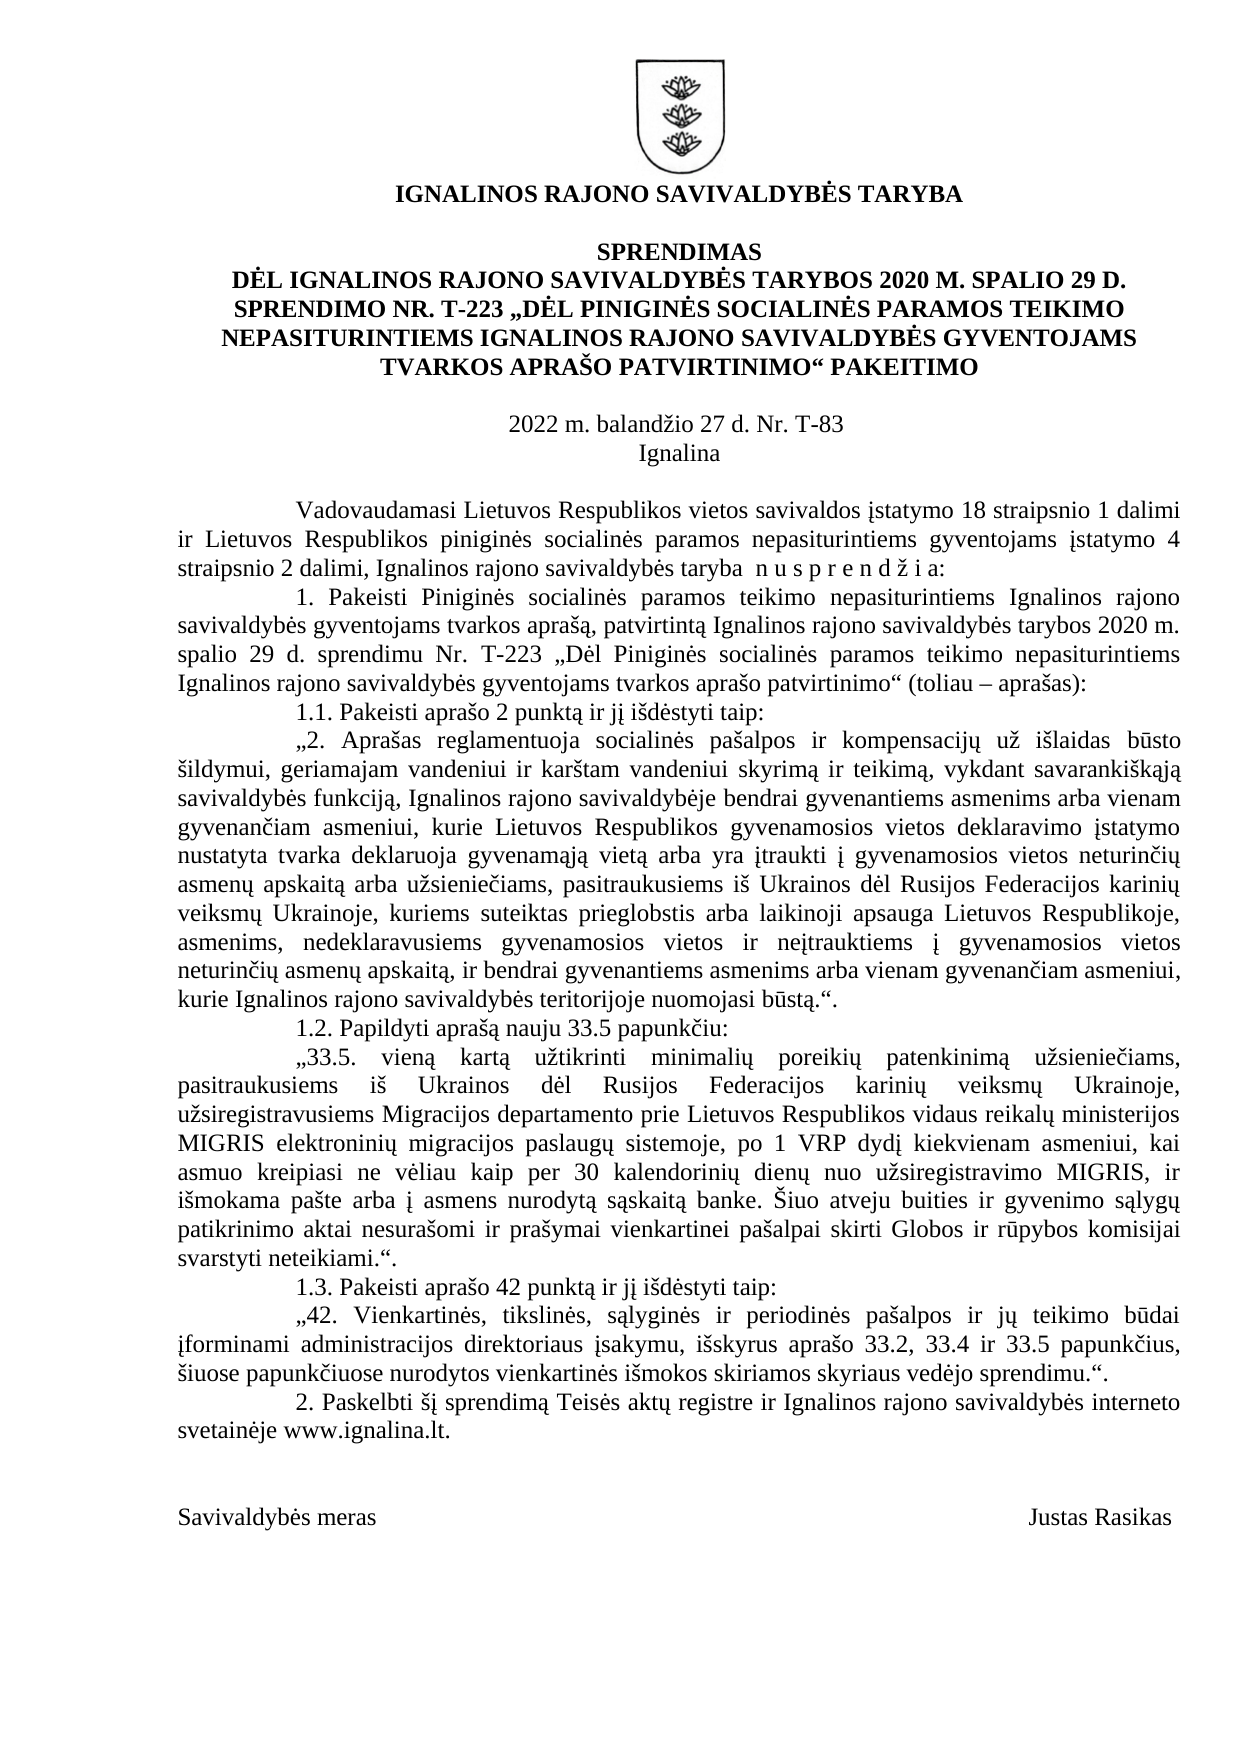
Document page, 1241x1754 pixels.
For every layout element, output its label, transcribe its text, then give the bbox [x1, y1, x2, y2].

text Vadovaudamasi Lietuvos Respublikos vietos savivaldos įstatymo 18 straipsnio 1 dalimi ir Lietuvos Respublikos piniginės socialinės paramos nepasiturintiems gyventojams įstatymo 4 straipsnio 2 dalimi, Ignalinos rajono savivaldybės taryba n u s p r e n d ž i a: [177, 495, 1181, 582]
text „33.5. vieną kartą užtikrinti minimalių poreikių patenkinimą užsieniečiams, pasitraukusiems iš Ukrainos dėl Rusijos Federacijos karinių veiksmų Ukrainoje, užsiregistravusiems Migracijos departamento prie Lietuvos Respublikos vidaus reikalų ministerijos MIGRIS elektroninių migracijos paslaugų sistemoje, po 1 VRP dydį kiekvienam asmeniui, kai asmuo kreipiasi ne vėliau kaip per 30 kalendorinių dienų nuo užsiregistravimo MIGRIS, ir išmokama pašte arba į asmens nurodytą sąskaitą banke. Šiuo atveju buities ir gyvenimo sąlygų patikrinimo aktai nesurašomi ir prašymai vienkartinei pašalpai skirti Globos ir rūpybos komisijai svarstyti neteikiami.“. [177, 1042, 1181, 1272]
text „2. Aprašas reglamentuoja socialinės pašalpos ir kompensacijų už išlaidas būsto šildymui, geriamajam vandeniui ir karštam vandeniui skyrimą ir teikimą, vykdant savarankiškąją savivaldybės funkciją, Ignalinos rajono savivaldybėje bendrai gyvenantiems asmenims arba vienam gyvenančiam asmeniui, kurie Lietuvos Respublikos gyvenamosios vietos deklaravimo įstatymo nustatyta tvarka deklaruoja gyvenamąją vietą arba yra įtraukti į gyvenamosios vietos neturinčių asmenų apskaitą arba užsieniečiams, pasitraukusiems iš Ukrainos dėl Rusijos Federacijos karinių veiksmų Ukrainoje, kuriems suteiktas prieglobstis arba laikinoji apsauga Lietuvos Respublikoje, asmenims, nedeklaravusiems gyvenamosios vietos ir neįtrauktiems į gyvenamosios vietos neturinčių asmenų apskaitą, ir bendrai gyvenantiems asmenims arba vienam gyvenančiam asmeniui, kurie Ignalinos rajono savivaldybės teritorijoje nuomojasi būstą.“. [177, 725, 1181, 1013]
text 2022 m. balandžio 27 d. Nr. T-83 [177, 409, 1181, 438]
text „42. Vienkartinės, tikslinės, sąlyginės ir periodinės pašalpos ir jų teikimo būdai įforminami administracijos direktoriaus įsakymu, išskyrus aprašo 33.2, 33.4 ir 33.5 papunkčius, šiuose papunkčiuose nurodytos vienkartinės išmokos skiriamos skyriaus vedėjo sprendimu.“. [177, 1300, 1181, 1387]
text Savivaldybės meras Justas Rasikas [177, 1502, 1211, 1530]
text Ignalina [177, 438, 1181, 467]
text 2. Paskelbti šį sprendimą Teisės aktų registre ir Ignalinos rajono savivaldybės interneto svetainėje www.ignalina.lt. [177, 1387, 1181, 1444]
text SPRENDIMAS [177, 237, 1181, 265]
text 1.2. Papildyti aprašą nauju 33.5 papunkčiu: [177, 1013, 1181, 1042]
text 1.3. Pakeisti aprašo 42 punktą ir jį išdėstyti taip: [177, 1272, 1181, 1300]
text 1.1. Pakeisti aprašo 2 punktą ir jį išdėstyti taip: [177, 697, 1181, 725]
text IGNALINOS RAJONO SAVIVALDYBĖS TARYBA [177, 179, 1181, 208]
text 1. Pakeisti Piniginės socialinės paramos teikimo nepasiturintiems Ignalinos rajono savivaldybės gyventojams tvarkos aprašą, patvirtintą Ignalinos rajono savivaldybės tarybos 2020 m. spalio 29 d. sprendimu Nr. T-223 „Dėl Piniginės socialinės paramos teikimo nepasiturintiems Ignalinos rajono savivaldybės gyventojams tvarkos aprašo patvirtinimo“ (toliau – aprašas): [177, 582, 1181, 697]
text DĖL IGNALINOS RAJONO SAVIVALDYBĖS TARYBOS 2020 M. SPALIO 29 D. SPRENDIMO NR. T-223 „DĖL PINIGINĖS SOCIALINĖS PARAMOS TEIKIMO NEPASITURINTIEMS IGNALINOS RAJONO SAVIVALDYBĖS GYVENTOJAMS TVARKOS APRAŠO PATVIRTINIMO“ PAKEITIMO [177, 265, 1181, 380]
